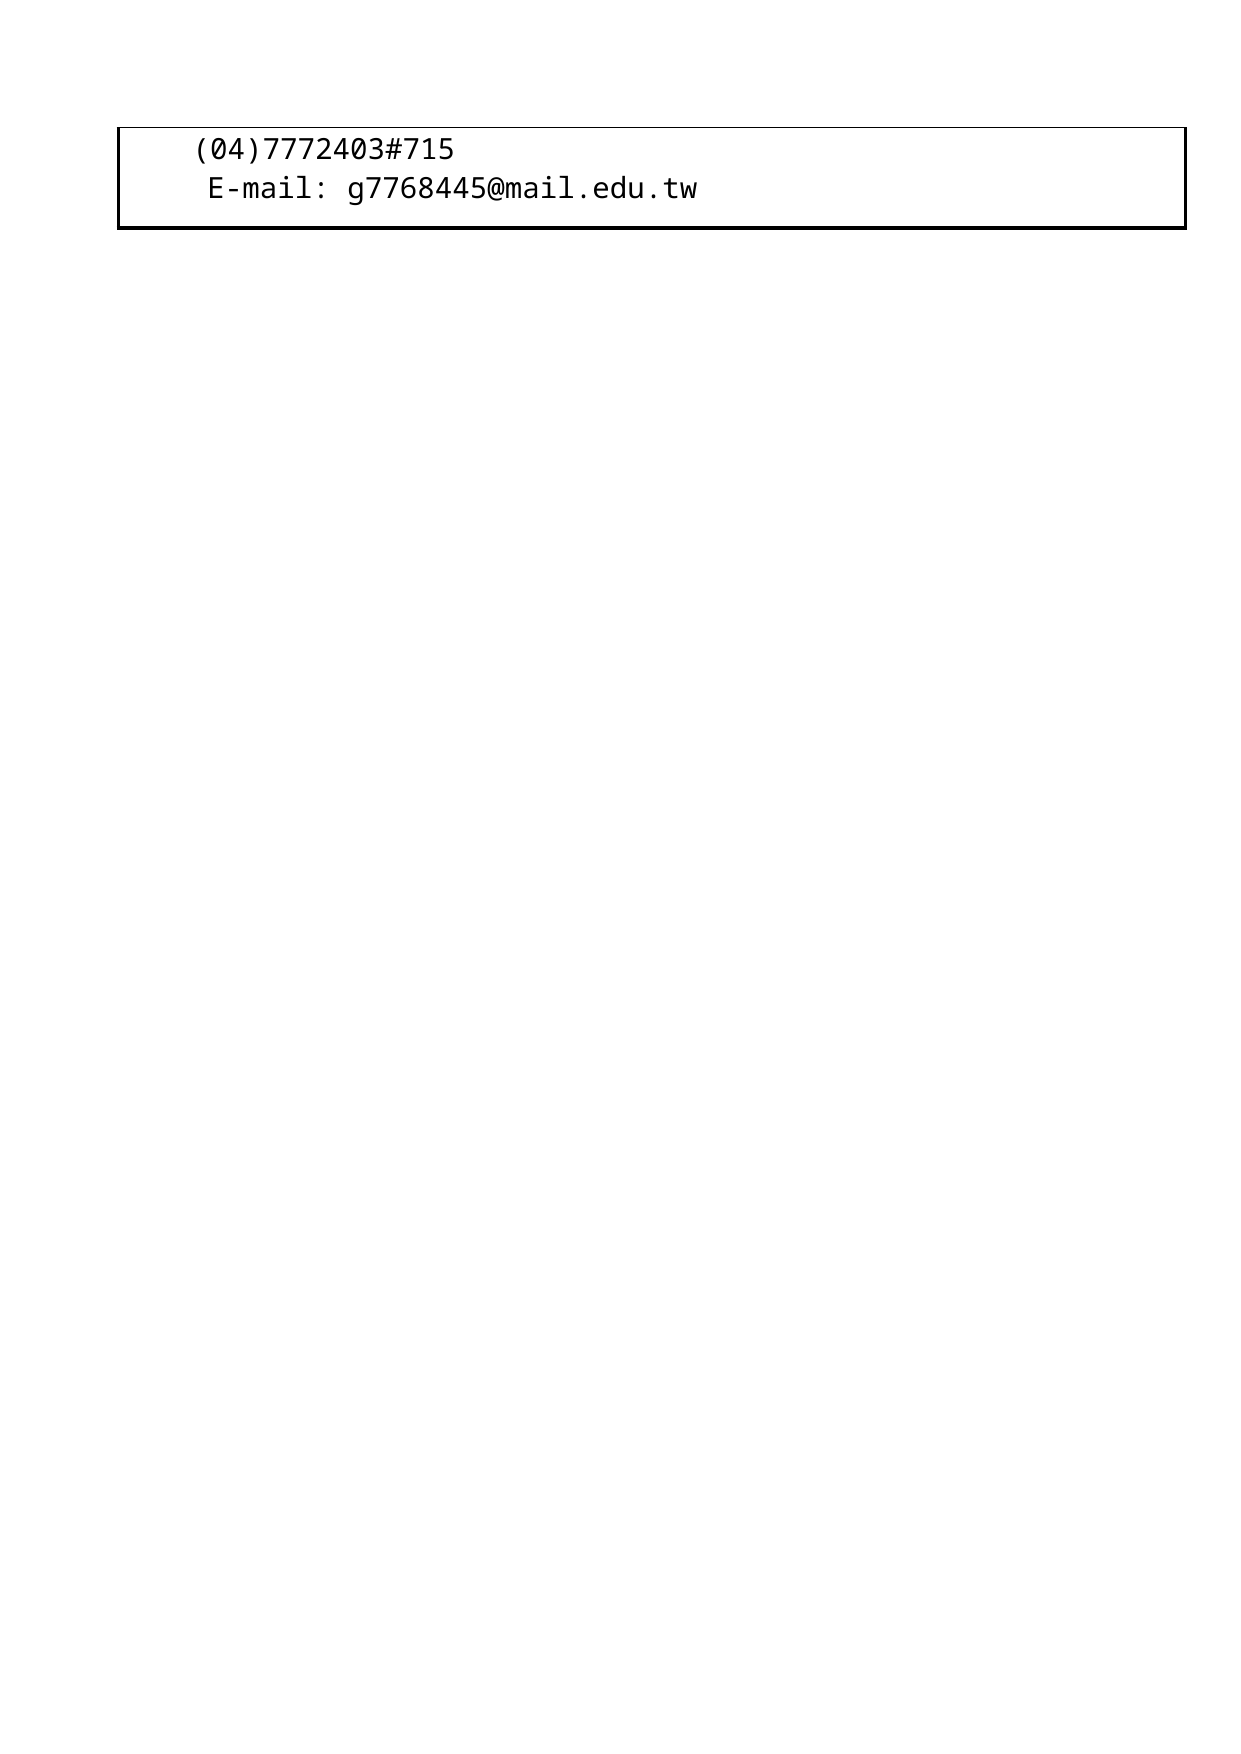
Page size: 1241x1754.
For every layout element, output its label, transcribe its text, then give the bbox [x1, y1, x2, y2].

table_cell (04)7772403#715 E-mail: g7768445@mail.edu.tw [120, 128, 1184, 226]
